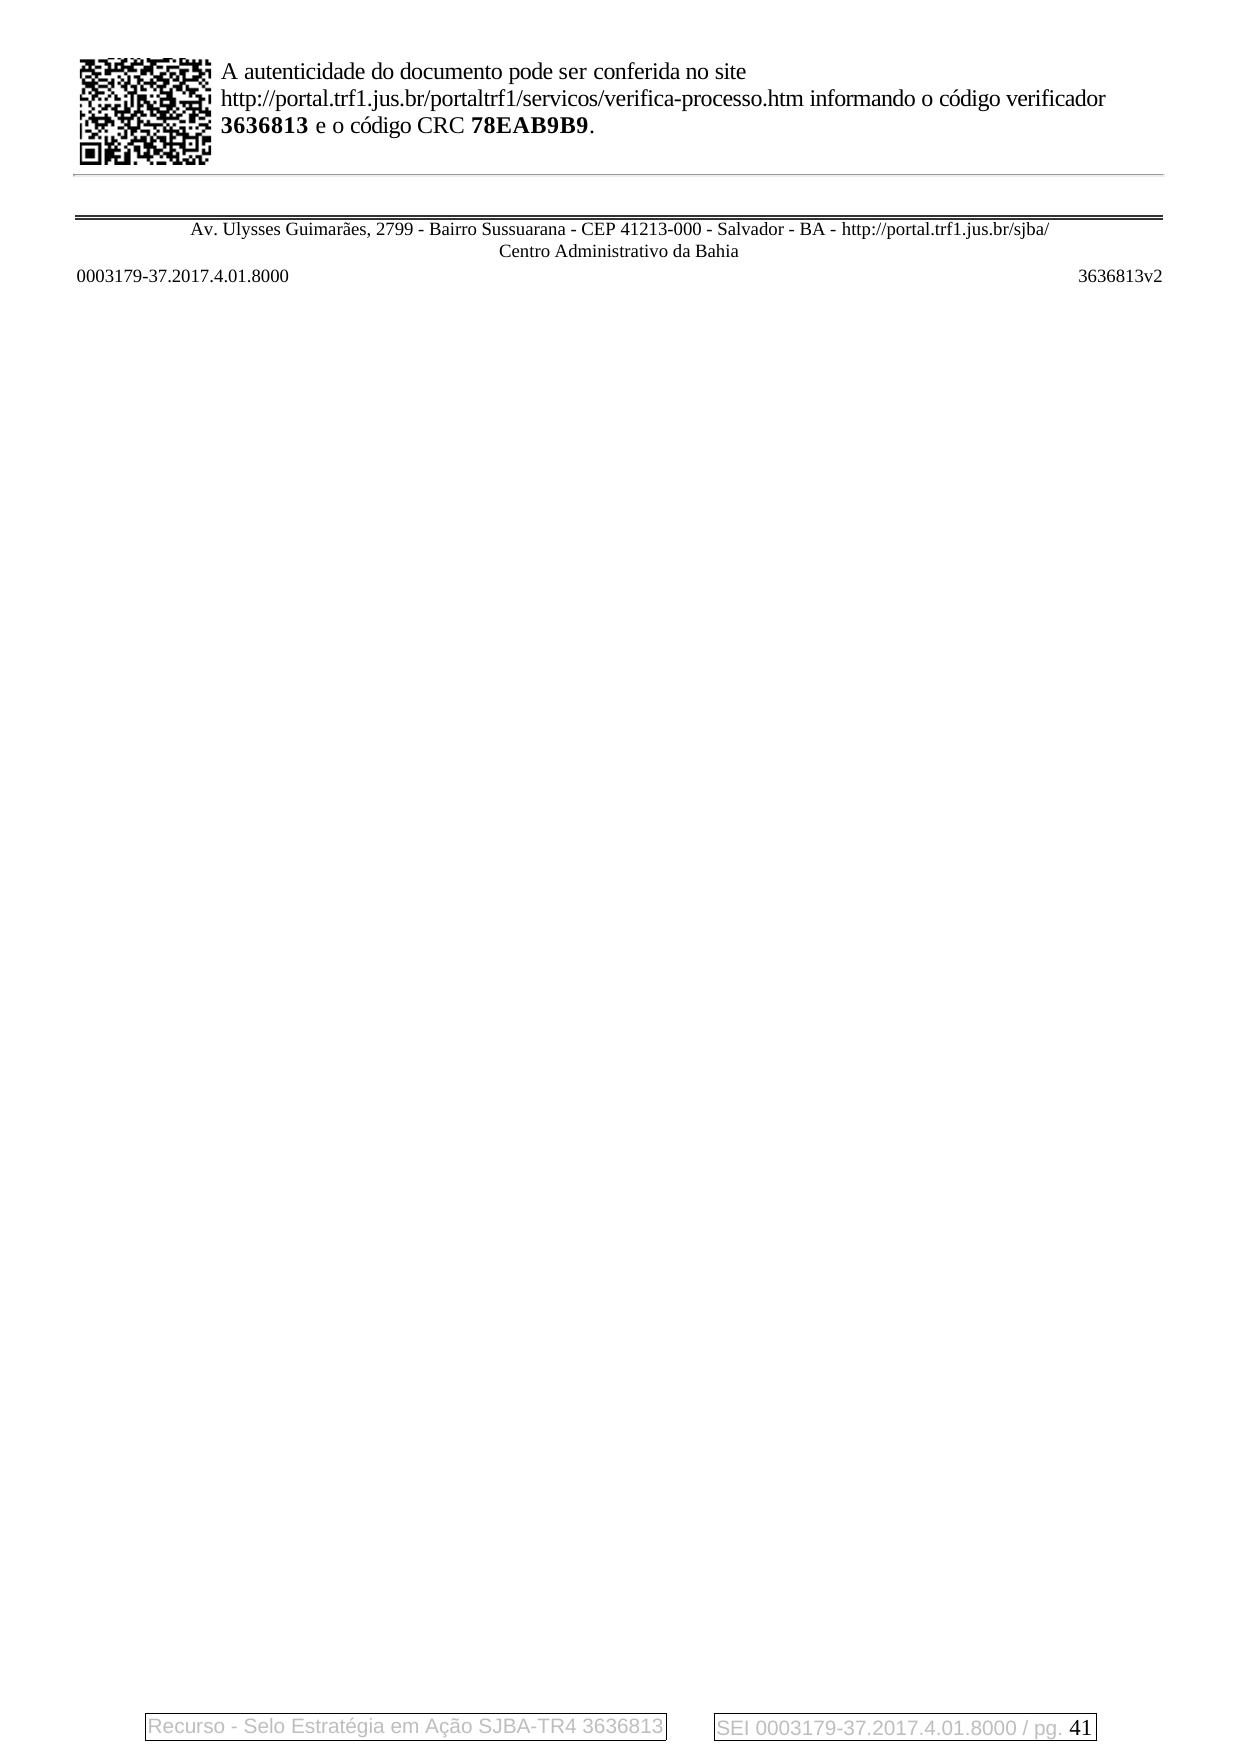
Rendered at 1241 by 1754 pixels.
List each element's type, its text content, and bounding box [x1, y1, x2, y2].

text 0003179-37.2017.4.01.8000 3636813v2 [58, 265, 1181, 287]
text Centro Administrativo da Bahia [58, 239, 1179, 261]
text Av. Ulysses Guimarães, 2799 - Bairro Sussuarana - CEP 41213-000 - Salvador - BA - http://portal.trf1.jus.br/sjba/ [58, 208, 1181, 239]
text A autenticidade do documento pode ser conferida no site http://portal.trf1.jus.br/portaltrf1/servicos/verifica-processo.htm informando o código verificador 3636813 e o código CRC 78EAB9B9. [221, 58, 1114, 139]
picture [79, 58, 212, 165]
